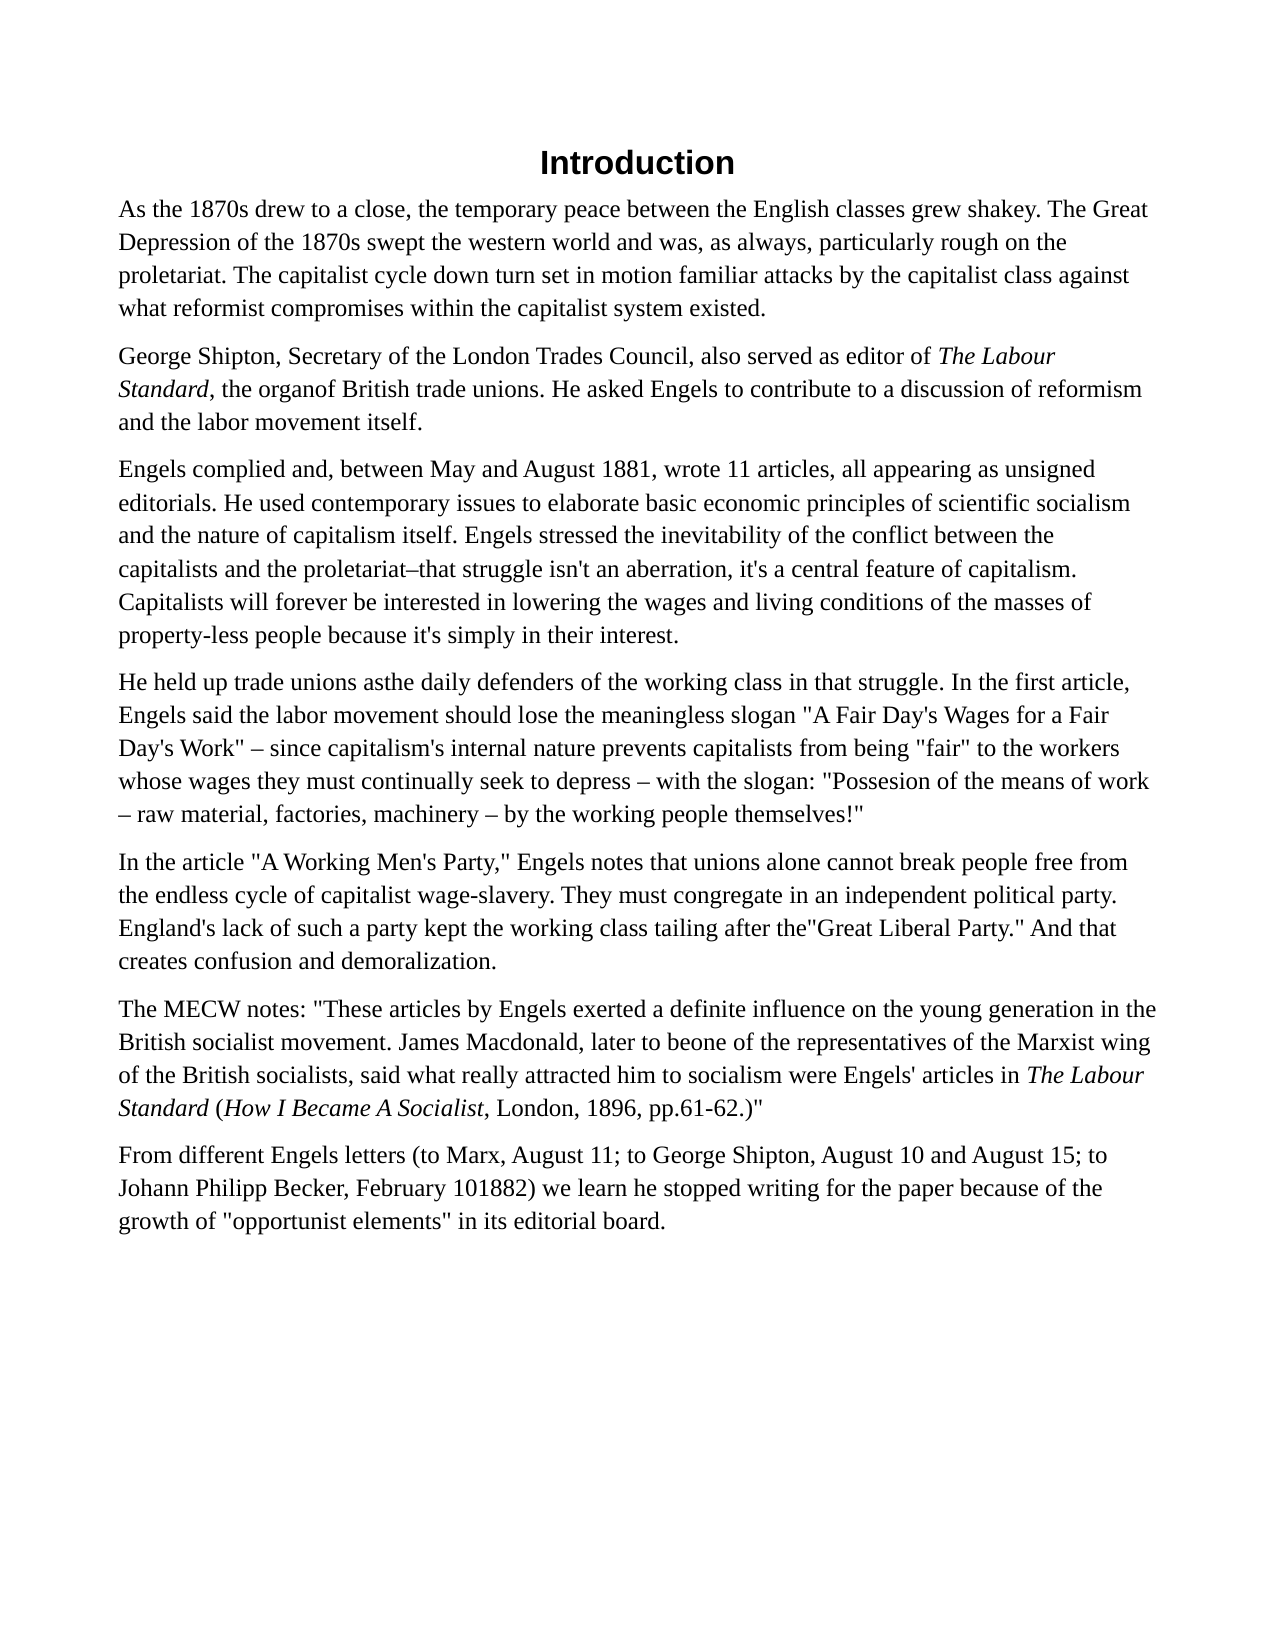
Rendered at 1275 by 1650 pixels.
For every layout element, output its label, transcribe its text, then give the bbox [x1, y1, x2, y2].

text George Shipton, Secretary of the London Trades Council, also served as editor of The Labour Standard, the organof British trade unions. He asked Engels to contribute to a discussion of reformism and the labor movement itself. [118, 341, 1157, 436]
text He held up trade unions asthe daily defenders of the working class in that struggle. In the first article, Engels said the labor movement should lose the meaningless slogan "A Fair Day's Wages for a Fair Day's Work" – since capitalism's internal nature prevents capitalists from being "fair" to the workers whose wages they must continually seek to depress – with the slogan: "Possesion of the means of work – raw material, factories, machinery – by the working people themselves!" [118, 667, 1157, 828]
text As the 1870s drew to a close, the temporary peace between the English classes grew shakey. The Great Depression of the 1870s swept the western world and was, as always, particularly rough on the proletariat. The capitalist cycle down turn set in motion familiar attacks by the capitalist class against what reformist compromises within the capitalist system existed. [118, 194, 1157, 322]
text Engels complied and, between May and August 1881, wrote 11 articles, all appearing as unsigned editorials. He used contemporary issues to elaborate basic economic principles of scientific socialism and the nature of capitalism itself. Engels stressed the inevitability of the conflict between the capitalists and the proletariat–that struggle isn't an aberration, it's a central feature of capitalism. Capitalists will forever be interested in lowering the wages and living conditions of the masses of property-less people because it's simply in their interest. [118, 454, 1157, 648]
subtitle Introduction [118, 143, 1157, 182]
text From different Engels letters (to Marx, August 11; to George Shipton, August 10 and August 15; to Johann Philipp Becker, February 101882) we learn he stopped writing for the paper because of the growth of "opportunist elements" in its editorial board. [118, 1140, 1157, 1235]
text In the article "A Working Men's Party," Engels notes that unions alone cannot break people free from the endless cycle of capitalist wage-slavery. They must congregate in an independent political party. England's lack of such a party kept the working class tailing after the"Great Liberal Party." And that creates confusion and demoralization. [118, 847, 1157, 975]
text The MECW notes: "These articles by Engels exerted a definite influence on the young generation in the British socialist movement. James Macdonald, later to beone of the representatives of the Marxist wing of the British socialists, said what really attracted him to socialism were Engels' articles in The Labour Standard (How I Became A Socialist, London, 1896, pp.61-62.)" [118, 994, 1157, 1121]
